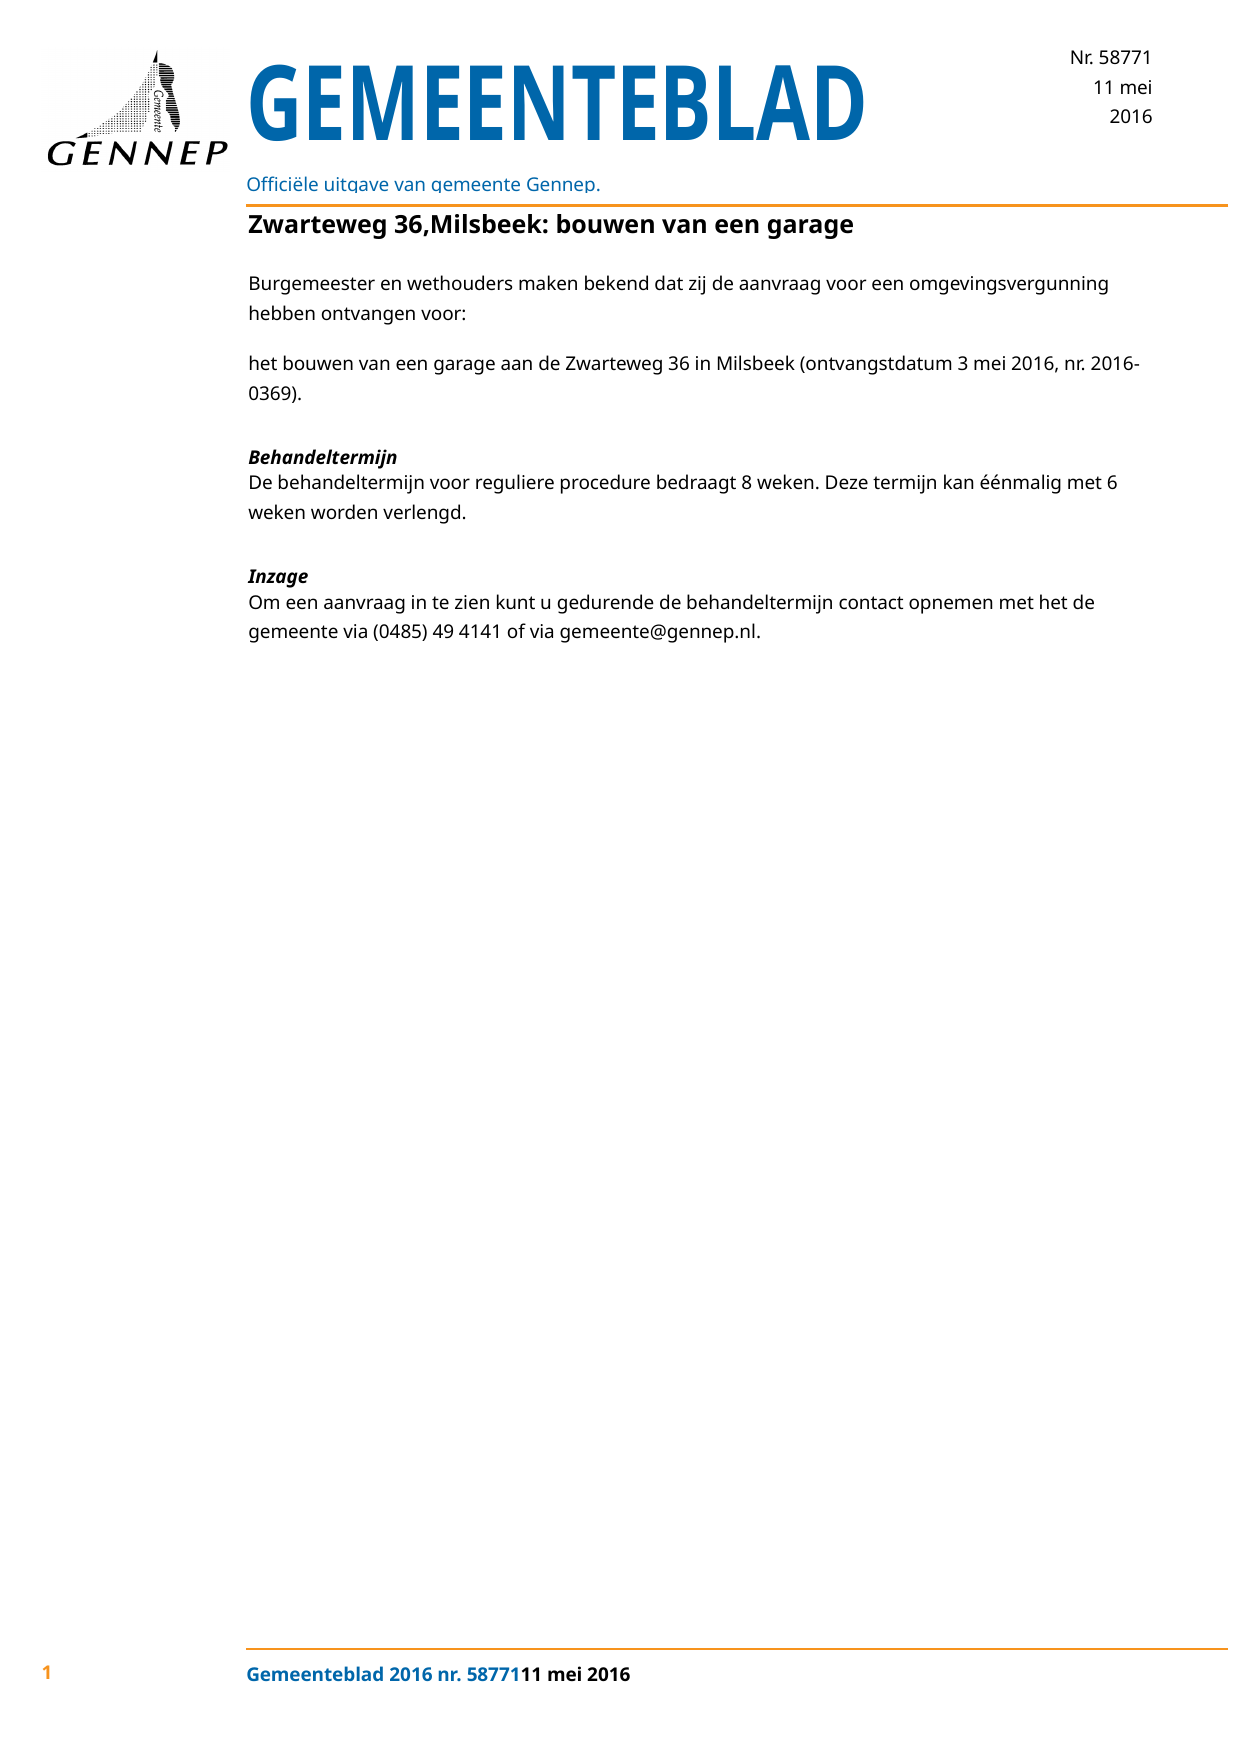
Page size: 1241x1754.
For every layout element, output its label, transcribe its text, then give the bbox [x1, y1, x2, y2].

picture [41, 47, 231, 172]
text Om een aanvraag in te zien kunt u gedurende de behandeltermijn contact opnemen met het de gemeente via (0485) 49 4141 of via gemeente@gennep.nl. [248, 589, 1152, 644]
text het bouwen van een garage aan de Zwarteweg 36 in Milsbeek (ontvangstdatum 3 mei 2016, nr. 2016-0369). [248, 350, 1152, 406]
text Zwarteweg 36,Milsbeek: bouwen van een garage [248, 207, 1152, 241]
text Behandeltermijn [248, 444, 1152, 469]
text De behandeltermijn voor reguliere procedure bedraagt 8 weken. Deze termijn kan éénmalig met 6 weken worden verlengd. [248, 469, 1152, 525]
text Burgemeester en wethouders maken bekend dat zij de aanvraag voor een omgevingsvergunning hebben ontvangen voor: [248, 270, 1152, 326]
text Inzage [248, 563, 1152, 589]
